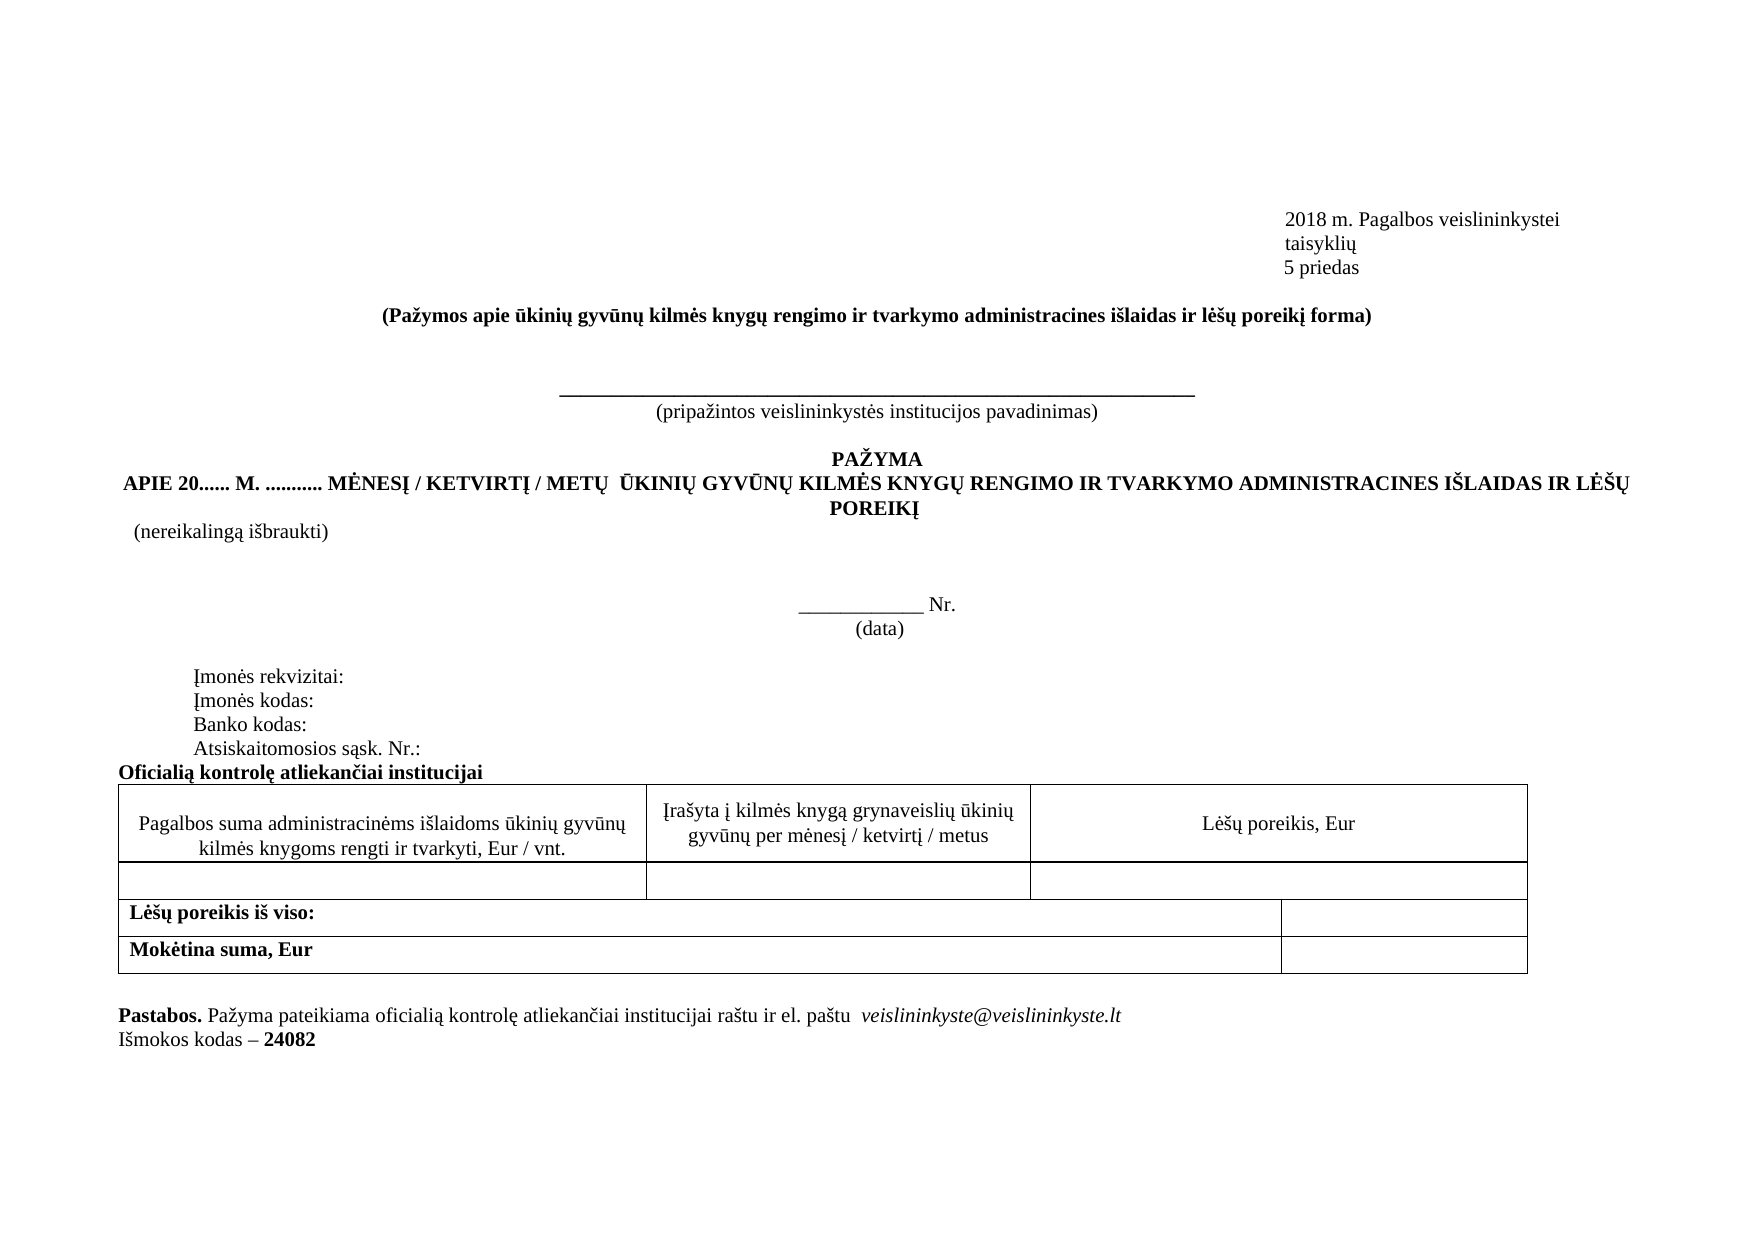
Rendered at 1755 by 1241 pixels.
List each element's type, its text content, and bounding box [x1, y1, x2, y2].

table_header Įrašyta į kilmės knygą grynaveislių ūkinių gyvūnų per mėnesį / ketvirtį / metus [647, 785, 1030, 861]
text Įmonės kodas: [118, 688, 1636, 712]
text (pripažintos veislininkystės institucijos pavadinimas) [118, 399, 1636, 423]
text Pastabos. Pažyma pateikiama oficialią kontrolę atliekančiai institucijai raštu ir el. paštu veislininkyste@veislininkyste.lt [118, 1002, 1636, 1027]
table_cell [119, 863, 646, 898]
text 2018 m. Pagalbos veislininkystei taisyklių [1285, 207, 1636, 255]
text Išmokos kodas – 24082 [118, 1027, 1636, 1051]
text ____________ Nr. [118, 592, 1636, 616]
text PAŽYMA [118, 447, 1636, 471]
text (data) [118, 616, 1636, 640]
text APIE 20...... M. ........... MĖNESĮ / KETVIRTĮ / METŲ ŪKINIŲ GYVŪNŲ KILMĖS KNYGŲ RENGIMO IR TVARKYMO ADMINISTRACINES IŠLAIDAS IR LĖŠŲ POREIKĮ [118, 471, 1636, 519]
table_cell [647, 863, 1030, 898]
text (nereikalingą išbraukti) [118, 519, 1636, 568]
table_header Lėšų poreikis, Eur [1031, 785, 1527, 861]
text (Pažymos apie ūkinių gyvūnų kilmės knygų rengimo ir tvarkymo administracines išlaidas ir lėšų poreikį forma) [118, 303, 1636, 327]
text Oficialią kontrolę atliekančiai institucijai [118, 760, 1636, 784]
table_cell Mokėtina suma, Eur [119, 937, 1281, 973]
text Įmonės rekvizitai: [118, 664, 1636, 688]
table_header Pagalbos suma administracinėms išlaidoms ūkinių gyvūnų kilmės knygoms rengti ir tvarkyti, Eur / vnt. [119, 785, 646, 861]
table_cell [1282, 937, 1527, 973]
text Banko kodas: [118, 712, 1636, 736]
table_cell [1282, 900, 1527, 936]
text 5 priedas [1283, 255, 1636, 279]
table_cell Lėšų poreikis iš viso: [119, 900, 1281, 936]
text Atsiskaitomosios sąsk. Nr.: [118, 736, 1636, 760]
text _____________________________________________________________ [118, 375, 1636, 399]
table_cell [1031, 863, 1527, 898]
